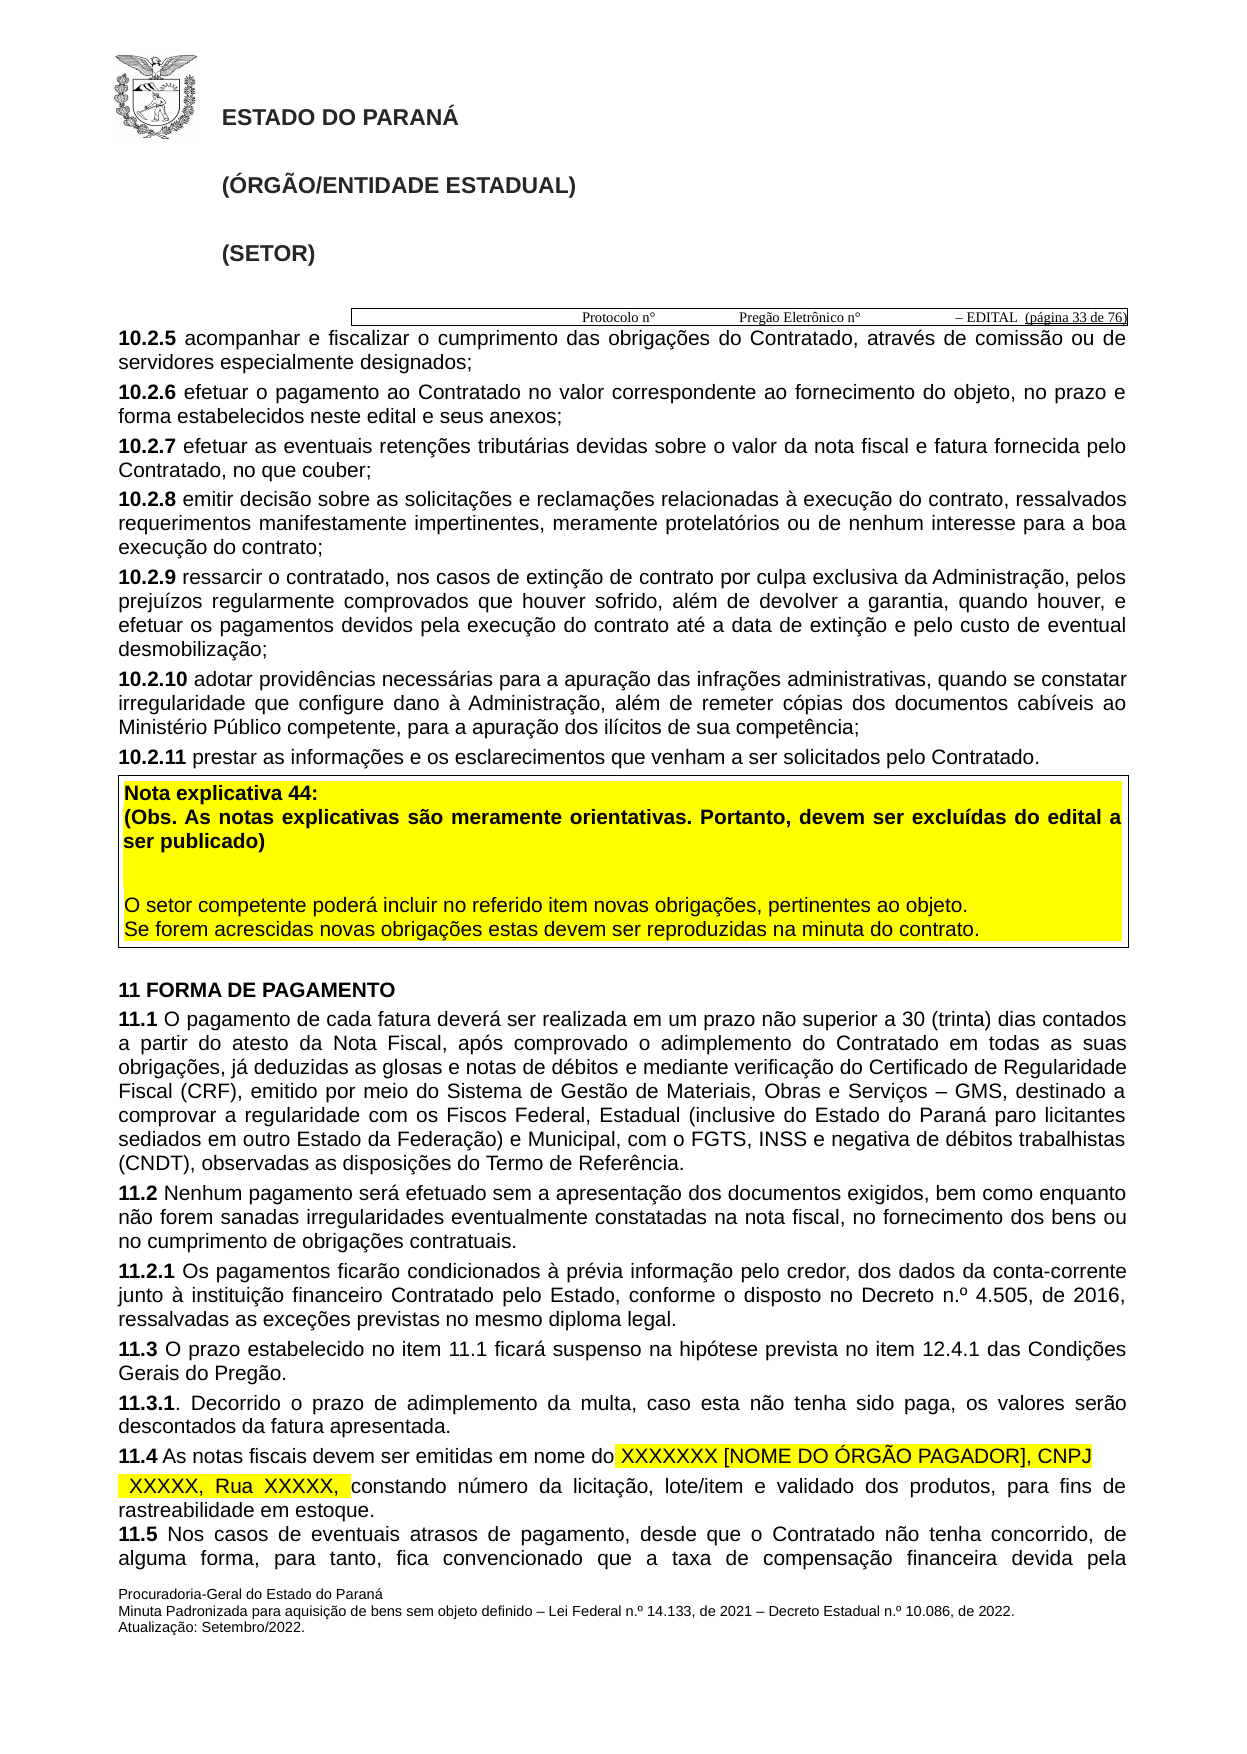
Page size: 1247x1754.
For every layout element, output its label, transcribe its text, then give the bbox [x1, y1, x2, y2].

text 11.2.1 Os pagamentos ficarão condicionados à prévia informação pelo credor, dos dados da conta-corrente junto à instituição financeiro Contratado pelo Estado, conforme o disposto no Decreto n.º 4.505, de 2016, ressalvadas as exceções previstas no mesmo diploma legal. [118, 1259, 1128, 1331]
text 11 FORMA DE PAGAMENTO [118, 977, 1128, 1001]
text XXXXX, Rua XXXXX, constando número da licitação, lote/item e validado dos produtos, para fins de rastreabilidade em estoque. [118, 1474, 1128, 1522]
table_header Nota explicativa 44: (Obs. As notas explicativas são meramente orientativas. Portanto, devem ser excluídas do edital a ser publicado) O setor competente poderá incluir no referido item novas obrigações, pertinentes ao objeto. Se forem acrescidas novas obrigações estas devem ser reproduzidas na minuta do contrato. [119, 776, 1128, 947]
text 11.2 Nenhum pagamento será efetuado sem a apresentação dos documentos exigidos, bem como enquanto não forem sanadas irregularidades eventualmente constatadas na nota fiscal, no fornecimento dos bens ou no cumprimento de obrigações contratuais. [118, 1181, 1128, 1253]
text 10.2.8 emitir decisão sobre as solicitações e reclamações relacionadas à execução do contrato, ressalvados requerimentos manifestamente impertinentes, meramente protelatórios ou de nenhum interesse para a boa execução do contrato; [118, 487, 1128, 559]
text 10.2.11 prestar as informações e os esclarecimentos que venham a ser solicitados pelo Contratado. [118, 745, 1128, 769]
picture [113, 54, 199, 140]
text 10.2.10 adotar providências necessárias para a apuração das infrações administrativas, quando se constatar irregularidade que configure dano à Administração, além de remeter cópias dos documentos cabíveis ao Ministério Público competente, para a apuração dos ilícitos de sua competência; [118, 667, 1128, 739]
text 10.2.6 efetuar o pagamento ao Contratado no valor correspondente ao fornecimento do objeto, no prazo e forma estabelecidos neste edital e seus anexos; [118, 379, 1128, 427]
text 10.2.9 ressarcir o contratado, nos casos de extinção de contrato por culpa exclusiva da Administração, pelos prejuízos regularmente comprovados que houver sofrido, além de devolver a garantia, quando houver, e efetuar os pagamentos devidos pela execução do contrato até a data de extinção e pelo custo de eventual desmobilização; [118, 565, 1128, 661]
text 10.2.5 acompanhar e fiscalizar o cumprimento das obrigações do Contratado, através de comissão ou de servidores especialmente designados; [118, 326, 1128, 374]
text 11.5 Nos casos de eventuais atrasos de pagamento, desde que o Contratado não tenha concorrido, de alguma forma, para tanto, fica convencionado que a taxa de compensação financeira devida pela [118, 1522, 1128, 1570]
text 11.4 As notas fiscais devem ser emitidas em nome do XXXXXXX [NOME DO ÓRGÃO PAGADOR], CNPJ [118, 1444, 1128, 1468]
text 10.2.7 efetuar as eventuais retenções tributárias devidas sobre o valor da nota fiscal e fatura fornecida pelo Contratado, no que couber; [118, 433, 1128, 481]
text 11.1 O pagamento de cada fatura deverá ser realizada em um prazo não superior a 30 (trinta) dias contados a partir do atesto da Nota Fiscal, após comprovado o adimplemento do Contratado em todas as suas obrigações, já deduzidas as glosas e notas de débitos e mediante verificação do Certificado de Regularidade Fiscal (CRF), emitido por meio do Sistema de Gestão de Materiais, Obras e Serviços – GMS, destinado a comprovar a regularidade com os Fiscos Federal, Estadual (inclusive do Estado do Paraná paro licitantes sediados em outro Estado da Federação) e Municipal, com o FGTS, INSS e negativa de débitos trabalhistas (CNDT), observadas as disposições do Termo de Referência. [118, 1007, 1128, 1175]
text 11.3 O prazo estabelecido no item 11.1 ficará suspenso na hipótese prevista no item 12.4.1 das Condições Gerais do Pregão. [118, 1337, 1128, 1384]
text 11.3.1. Decorrido o prazo de adimplemento da multa, caso esta não tenha sido paga, os valores serão descontados da fatura apresentada. [118, 1390, 1128, 1438]
